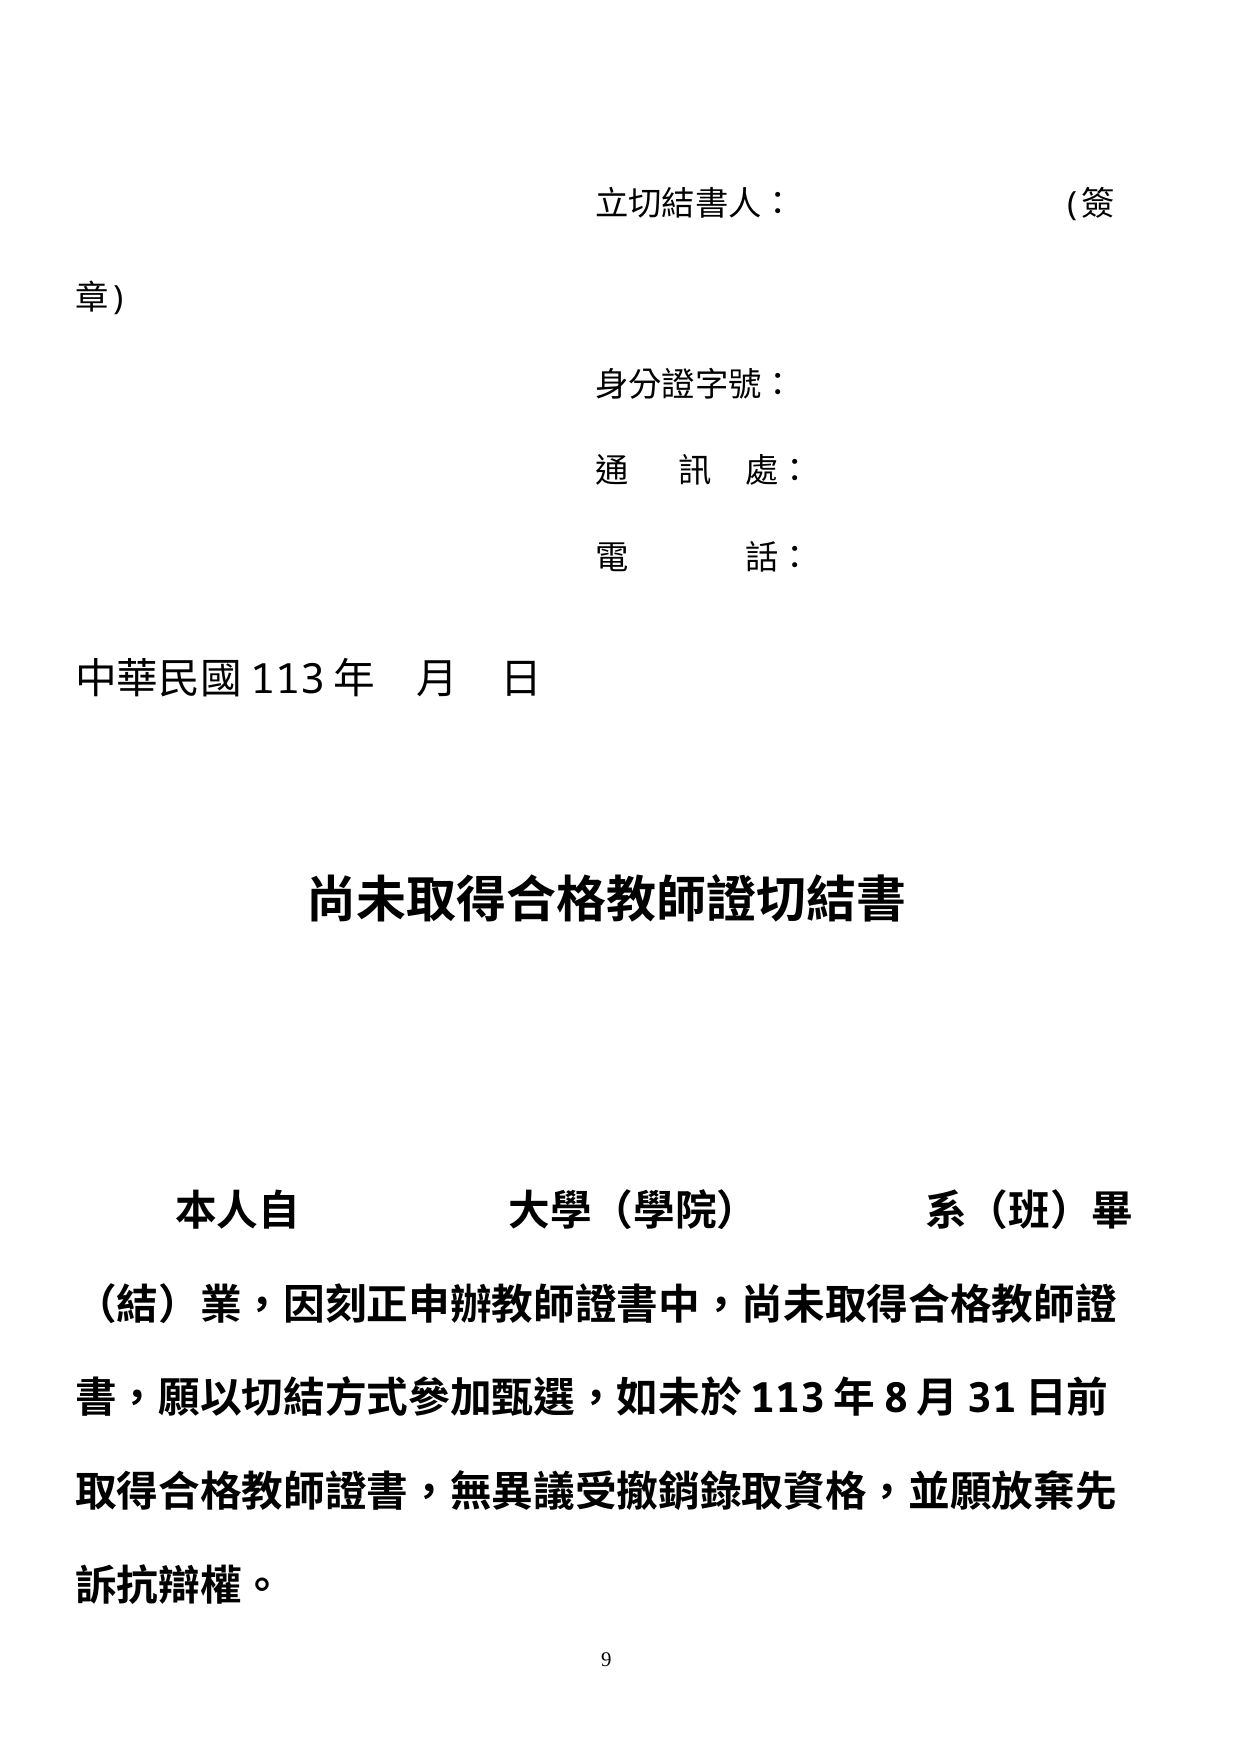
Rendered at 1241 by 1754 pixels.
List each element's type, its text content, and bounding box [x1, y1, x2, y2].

text 中華民國113年 月 日 [75, 634, 1137, 697]
text 身分證字號： [75, 340, 1137, 403]
text 立切結書人： (簽章) [75, 160, 1137, 316]
text 尚未取得合格教師證切結書 [75, 823, 1137, 948]
text 電 話： [75, 513, 1137, 576]
text 通 訊 處： [75, 427, 1137, 489]
text 本人自 大學（學院） 系（班）畢（結）業，因刻正申辦教師證書中，尚未取得合格教師證書，願以切結方式參加甄選，如未於113年8月31日前取得合格教師證書，無異議受撤銷錄取資格，並願放棄先訴抗辯權。 [75, 1166, 1137, 1603]
